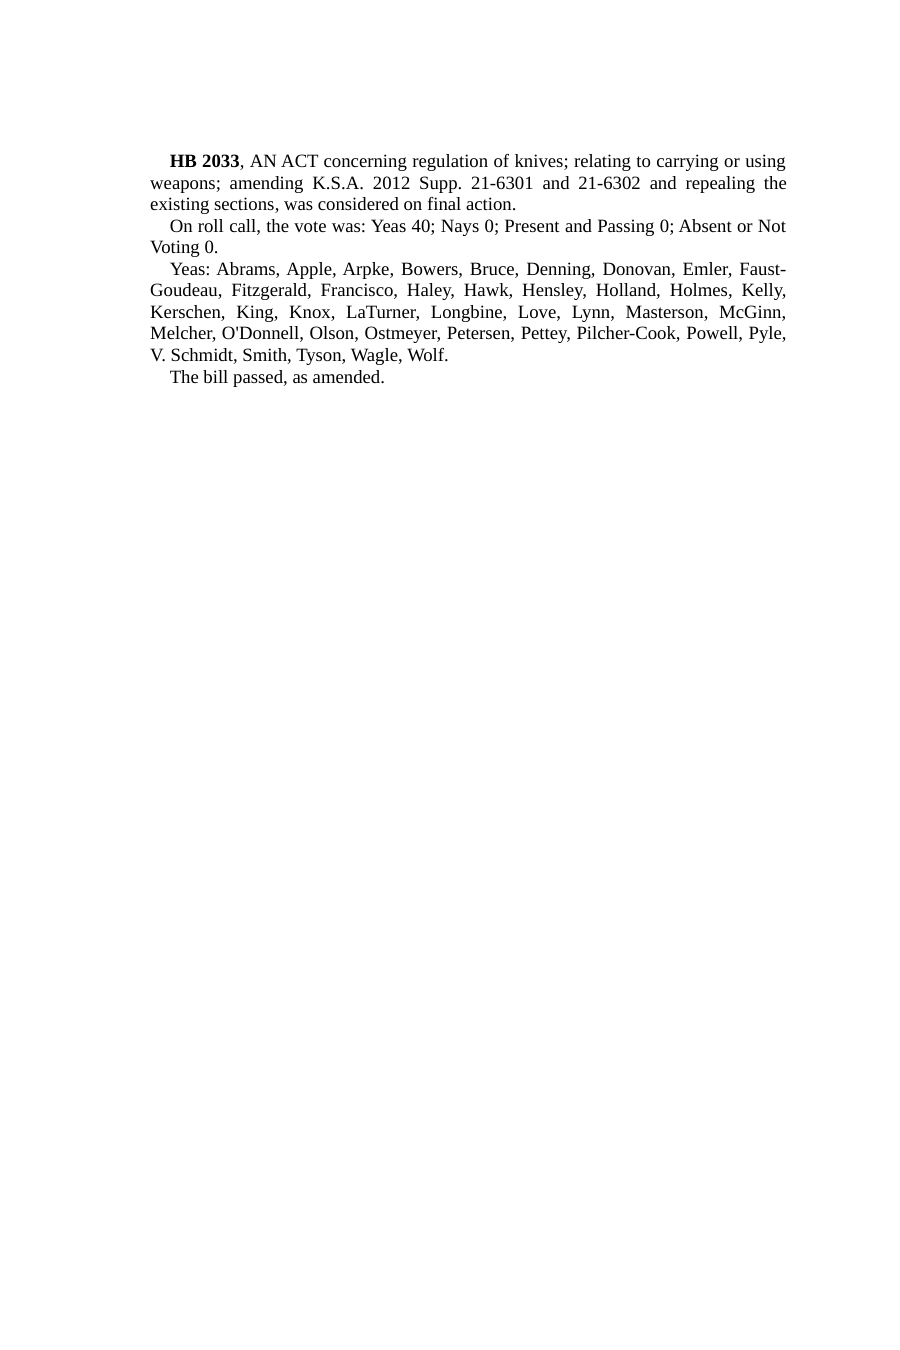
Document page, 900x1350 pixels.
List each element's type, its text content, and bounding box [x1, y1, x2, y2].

text Yeas: Abrams, Apple, Arpke, Bowers, Bruce, Denning, Donovan, Emler, Faust-Goudeau, Fitzgerald, Francisco, Haley, Hawk, Hensley, Holland, Holmes, Kelly, Kerschen, King, Knox, LaTurner, Longbine, Love, Lynn, Masterson, McGinn, Melcher, O'Donnell, Olson, Ostmeyer, Petersen, Pettey, Pilcher-Cook, Powell, Pyle, V. Schmidt, Smith, Tyson, Wagle, Wolf. [150, 258, 787, 366]
text On roll call, the vote was: Yeas 40; Nays 0; Present and Passing 0; Absent or Not Voting 0. [150, 215, 787, 258]
text The bill passed, as amended. [150, 366, 787, 387]
text HB 2033, AN ACT concerning regulation of knives; relating to carrying or using weapons; amending K.S.A. 2012 Supp. 21-6301 and 21-6302 and repealing the existing sections, was considered on final action. [150, 150, 787, 215]
